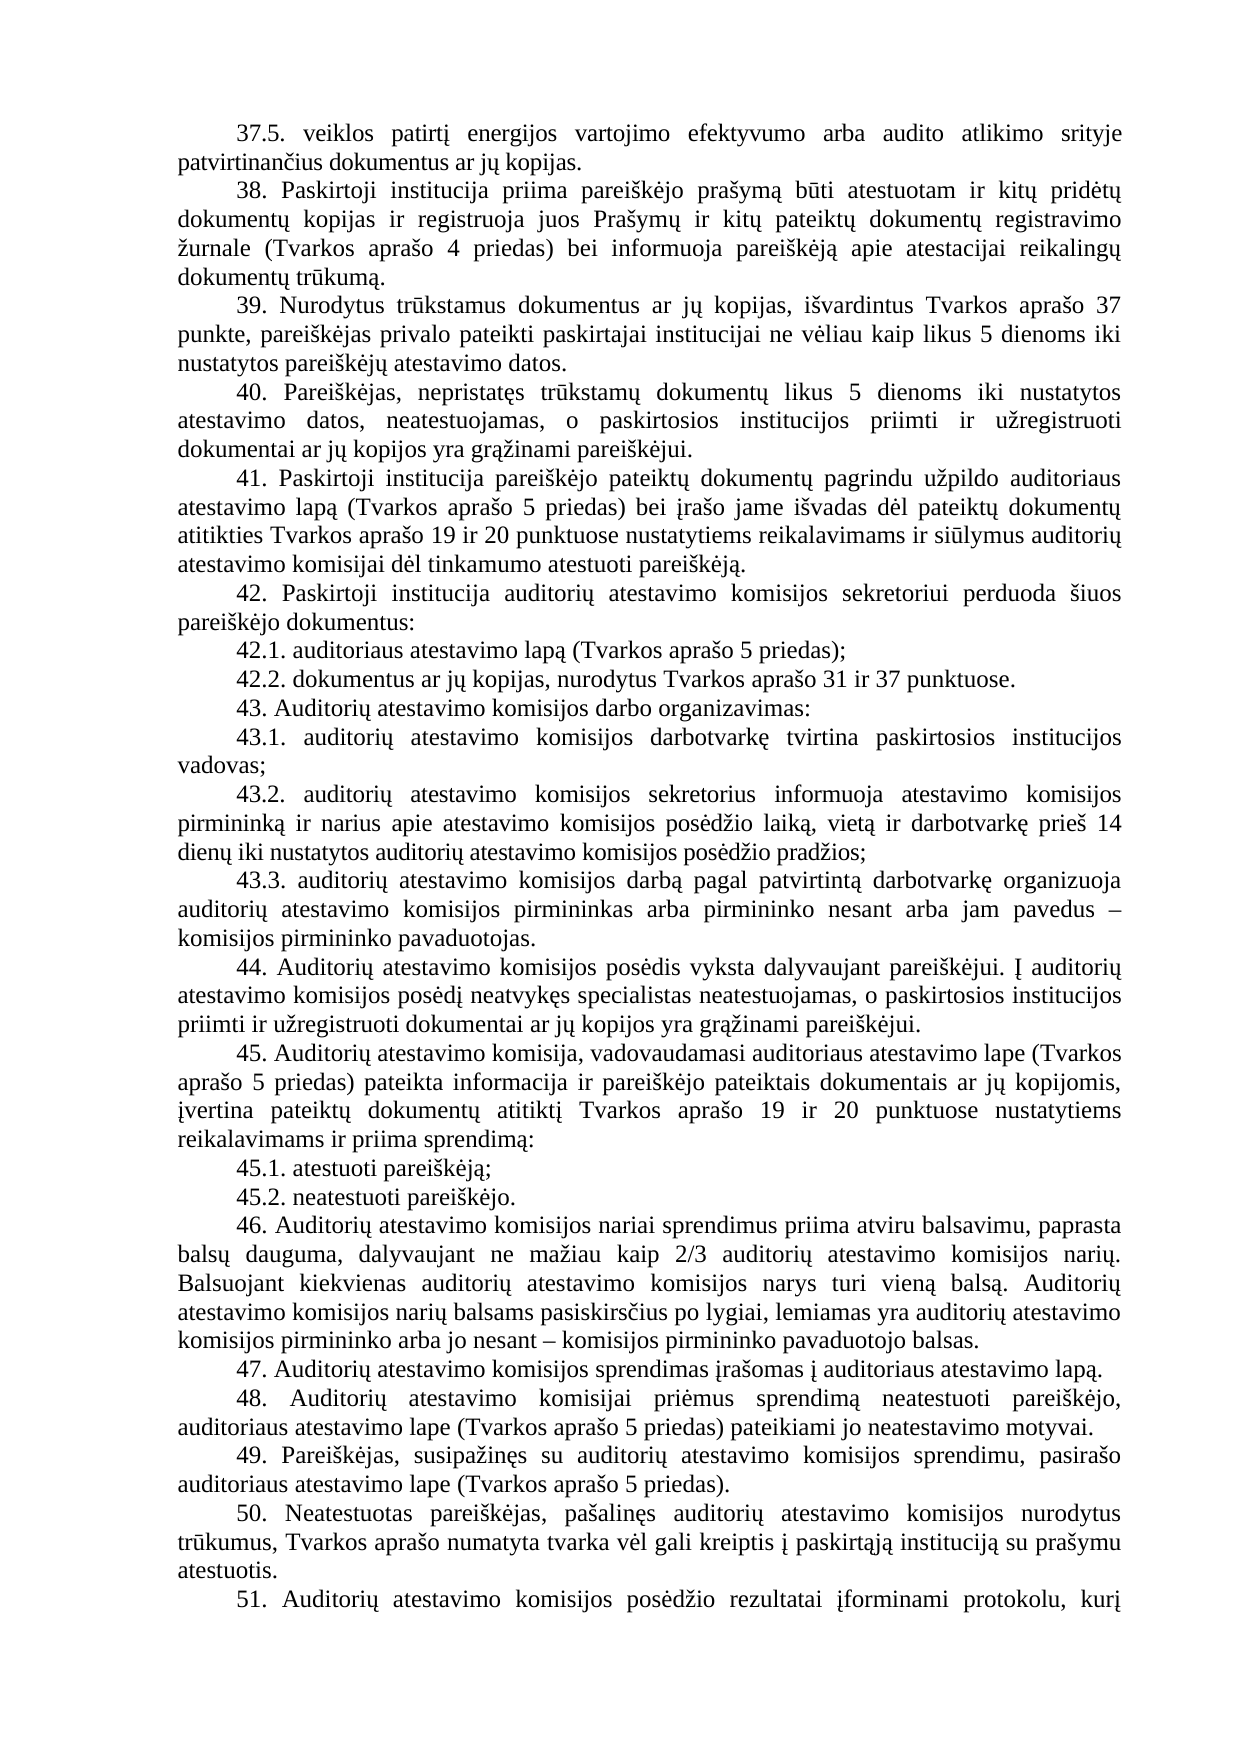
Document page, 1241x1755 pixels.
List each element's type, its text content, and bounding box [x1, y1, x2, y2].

text 37.5. veiklos patirtį energijos vartojimo efektyvumo arba audito atlikimo srityje patvirtinančius dokumentus ar jų kopijas. [177, 118, 1122, 176]
text 45. Auditorių atestavimo komisija, vadovaudamasi auditoriaus atestavimo lape (Tvarkos aprašo 5 priedas) pateikta informacija ir pareiškėjo pateiktais dokumentais ar jų kopijomis, įvertina pateiktų dokumentų atitiktį Tvarkos aprašo 19 ir 20 punktuose nustatytiems reikalavimams ir priima sprendimą: [177, 1038, 1122, 1153]
text 43.3. auditorių atestavimo komisijos darbą pagal patvirtintą darbotvarkę organizuoja auditorių atestavimo komisijos pirmininkas arba pirmininko nesant arba jam pavedus – komisijos pirmininko pavaduotojas. [177, 866, 1122, 952]
text 44. Auditorių atestavimo komisijos posėdis vyksta dalyvaujant pareiškėjui. Į auditorių atestavimo komisijos posėdį neatvykęs specialistas neatestuojamas, o paskirtosios institucijos priimti ir užregistruoti dokumentai ar jų kopijos yra grąžinami pareiškėjui. [177, 952, 1122, 1038]
text 48. Auditorių atestavimo komisijai priėmus sprendimą neatestuoti pareiškėjo, auditoriaus atestavimo lape (Tvarkos aprašo 5 priedas) pateikiami jo neatestavimo motyvai. [177, 1383, 1122, 1441]
text 45.1. atestuoti pareiškėją; [177, 1153, 1122, 1182]
text 43. Auditorių atestavimo komisijos darbo organizavimas: [177, 693, 1122, 722]
text 43.2. auditorių atestavimo komisijos sekretorius informuoja atestavimo komisijos pirmininką ir narius apie atestavimo komisijos posėdžio laiką, vietą ir darbotvarkę prieš 14 dienų iki nustatytos auditorių atestavimo komisijos posėdžio pradžios; [177, 779, 1122, 866]
text 40. Pareiškėjas, nepristatęs trūkstamų dokumentų likus 5 dienoms iki nustatytos atestavimo datos, neatestuojamas, o paskirtosios institucijos priimti ir užregistruoti dokumentai ar jų kopijos yra grąžinami pareiškėjui. [177, 377, 1122, 463]
text 39. Nurodytus trūkstamus dokumentus ar jų kopijas, išvardintus Tvarkos aprašo 37 punkte, pareiškėjas privalo pateikti paskirtajai institucijai ne vėliau kaip likus 5 dienoms iki nustatytos pareiškėjų atestavimo datos. [177, 291, 1122, 377]
text 49. Pareiškėjas, susipažinęs su auditorių atestavimo komisijos sprendimu, pasirašo auditoriaus atestavimo lape (Tvarkos aprašo 5 priedas). [177, 1441, 1122, 1498]
text 42.1. auditoriaus atestavimo lapą (Tvarkos aprašo 5 priedas); [177, 636, 1122, 664]
text 50. Neatestuotas pareiškėjas, pašalinęs auditorių atestavimo komisijos nurodytus trūkumus, Tvarkos aprašo numatyta tvarka vėl gali kreiptis į paskirtąją instituciją su prašymu atestuotis. [177, 1498, 1122, 1584]
text 46. Auditorių atestavimo komisijos nariai sprendimus priima atviru balsavimu, paprasta balsų dauguma, dalyvaujant ne mažiau kaip 2/3 auditorių atestavimo komisijos narių. Balsuojant kiekvienas auditorių atestavimo komisijos narys turi vieną balsą. Auditorių atestavimo komisijos narių balsams pasiskirsčius po lygiai, lemiamas yra auditorių atestavimo komisijos pirmininko arba jo nesant – komisijos pirmininko pavaduotojo balsas. [177, 1211, 1122, 1354]
text 47. Auditorių atestavimo komisijos sprendimas įrašomas į auditoriaus atestavimo lapą. [177, 1354, 1122, 1383]
text 38. Paskirtoji institucija priima pareiškėjo prašymą būti atestuotam ir kitų pridėtų dokumentų kopijas ir registruoja juos Prašymų ir kitų pateiktų dokumentų registravimo žurnale (Tvarkos aprašo 4 priedas) bei informuoja pareiškėją apie atestacijai reikalingų dokumentų trūkumą. [177, 176, 1122, 291]
text 51. Auditorių atestavimo komisijos posėdžio rezultatai įforminami protokolu, kurį [177, 1584, 1122, 1613]
text 42. Paskirtoji institucija auditorių atestavimo komisijos sekretoriui perduoda šiuos pareiškėjo dokumentus: [177, 578, 1122, 636]
text 42.2. dokumentus ar jų kopijas, nurodytus Tvarkos aprašo 31 ir 37 punktuose. [177, 664, 1122, 693]
text 41. Paskirtoji institucija pareiškėjo pateiktų dokumentų pagrindu užpildo auditoriaus atestavimo lapą (Tvarkos aprašo 5 priedas) bei įrašo jame išvadas dėl pateiktų dokumentų atitikties Tvarkos aprašo 19 ir 20 punktuose nustatytiems reikalavimams ir siūlymus auditorių atestavimo komisijai dėl tinkamumo atestuoti pareiškėją. [177, 463, 1122, 578]
text 45.2. neatestuoti pareiškėjo. [177, 1182, 1122, 1211]
text 43.1. auditorių atestavimo komisijos darbotvarkę tvirtina paskirtosios institucijos vadovas; [177, 722, 1122, 779]
